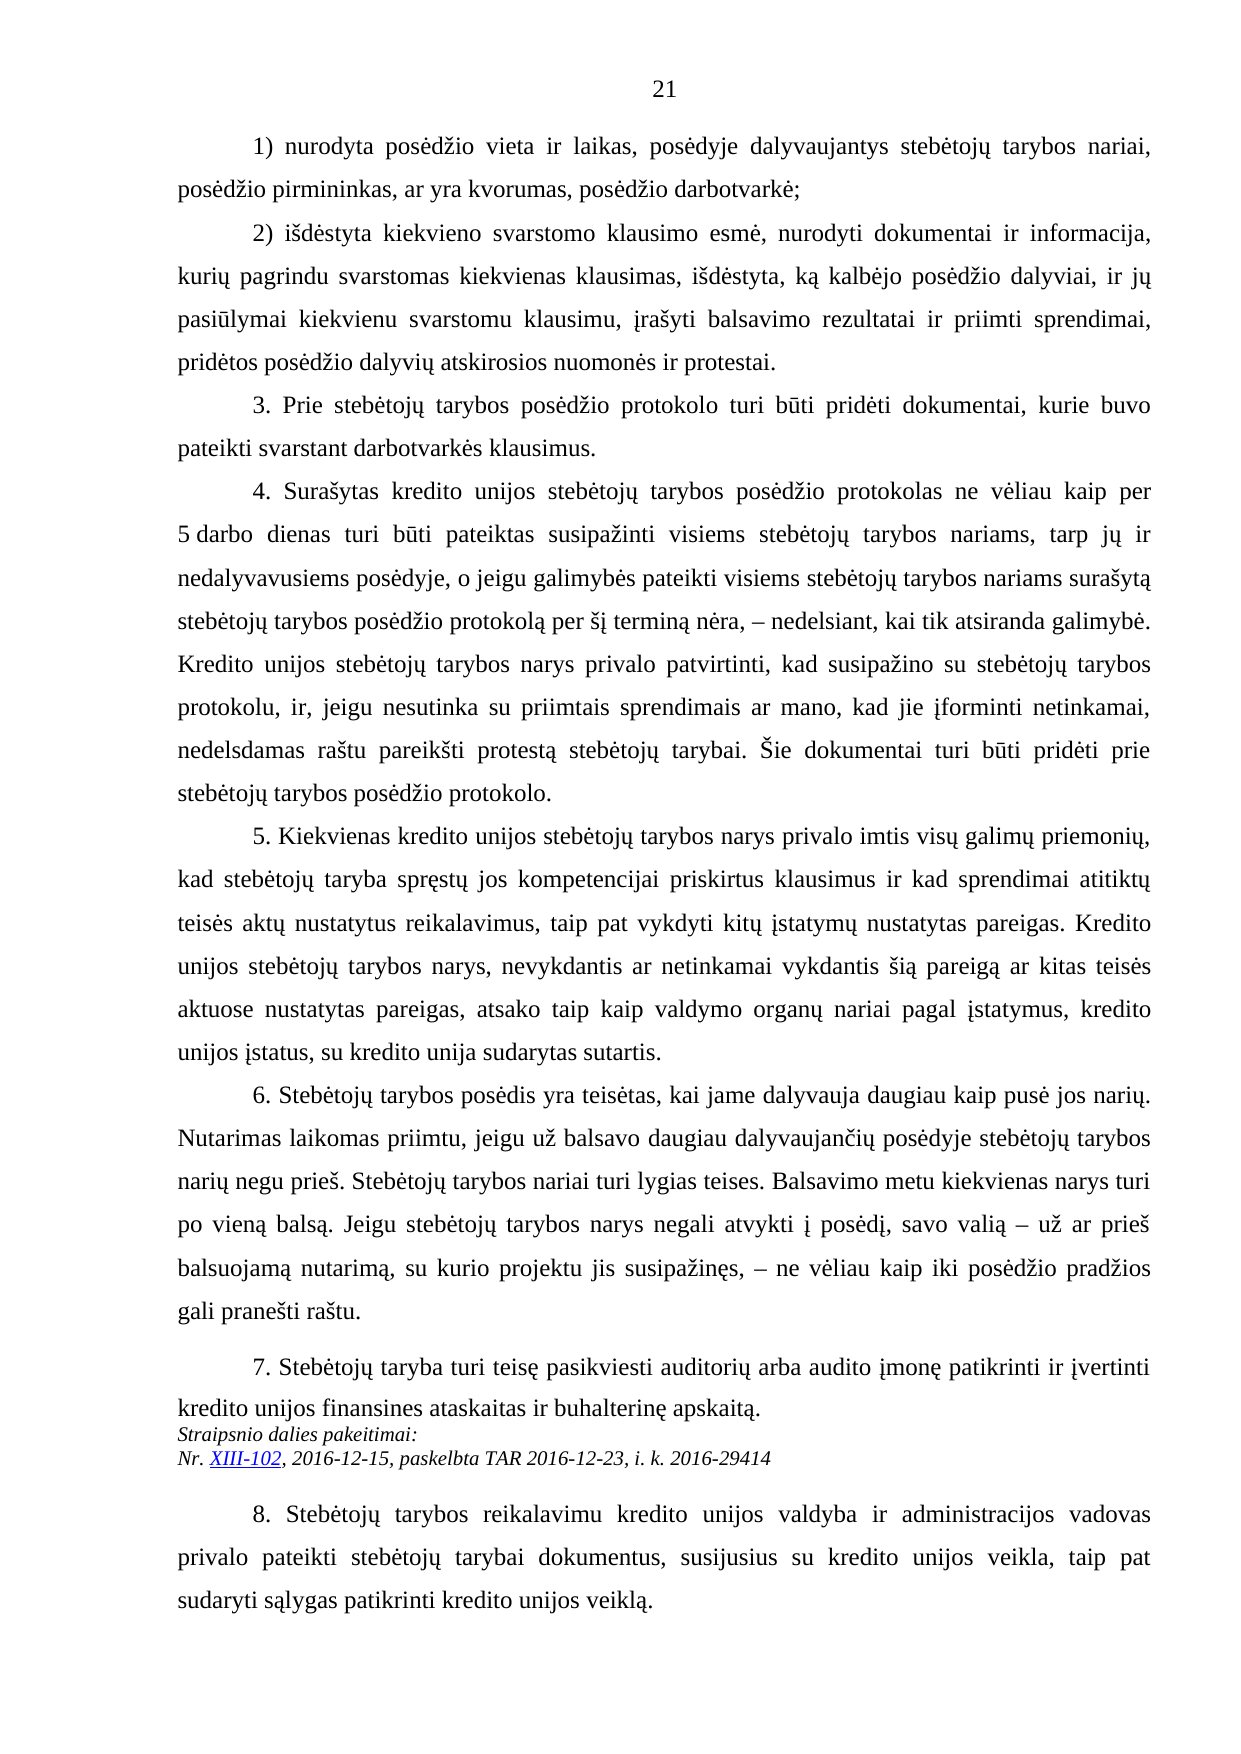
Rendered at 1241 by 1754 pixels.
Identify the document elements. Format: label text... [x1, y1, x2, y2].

text 2) išdėstyta kiekvieno svarstomo klausimo esmė, nurodyti dokumentai ir informacija, kurių pagrindu svarstomas kiekvienas klausimas, išdėstyta, ką kalbėjo posėdžio dalyviai, ir jų pasiūlymai kiekvienu svarstomu klausimu, įrašyti balsavimo rezultatai ir priimti sprendimai, pridėtos posėdžio dalyvių atskirosios nuomonės ir protestai. [177, 218, 1152, 376]
text 7. Stebėtojų taryba turi teisę pasikviesti auditorių arba audito įmonę patikrinti ir įvertinti kredito unijos finansines ataskaitas ir buhalterinę apskaitą. [177, 1339, 1152, 1422]
text 4. Surašytas kredito unijos stebėtojų tarybos posėdžio protokolas ne vėliau kaip per 5 darbo dienas turi būti pateiktas susipažinti visiems stebėtojų tarybos nariams, tarp jų ir nedalyvavusiems posėdyje, o jeigu galimybės pateikti visiems stebėtojų tarybos nariams surašytą stebėtojų tarybos posėdžio protokolą per šį terminą nėra, – nedelsiant, kai tik atsiranda galimybė. Kredito unijos stebėtojų tarybos narys privalo patvirtinti, kad susipažino su stebėtojų tarybos protokolu, ir, jeigu nesutinka su priimtais sprendimais ar mano, kad jie įforminti netinkamai, nedelsdamas raštu pareikšti protestą stebėtojų tarybai. Šie dokumentai turi būti pridėti prie stebėtojų tarybos posėdžio protokolo. [177, 476, 1152, 807]
text 3. Prie stebėtojų tarybos posėdžio protokolo turi būti pridėti dokumentai, kurie buvo pateikti svarstant darbotvarkės klausimus. [177, 390, 1152, 462]
text Nr. XIII-102, 2016-12-15, paskelbta TAR 2016-12-23, i. k. 2016-29414 [177, 1446, 1152, 1470]
text 6. Stebėtojų tarybos posėdis yra teisėtas, kai jame dalyvauja daugiau kaip pusė jos narių. Nutarimas laikomas priimtu, jeigu už balsavo daugiau dalyvaujančių posėdyje stebėtojų tarybos narių negu prieš. Stebėtojų tarybos nariai turi lygias teises. Balsavimo metu kiekvienas narys turi po vieną balsą. Jeigu stebėtojų tarybos narys negali atvykti į posėdį, savo valią – už ar prieš balsuojamą nutarimą, su kurio projektu jis susipažinęs, – ne vėliau kaip iki posėdžio pradžios gali pranešti raštu. [177, 1080, 1152, 1324]
text 5. Kiekvienas kredito unijos stebėtojų tarybos narys privalo imtis visų galimų priemonių, kad stebėtojų taryba spręstų jos kompetencijai priskirtus klausimus ir kad sprendimai atitiktų teisės aktų nustatytus reikalavimus, taip pat vykdyti kitų įstatymų nustatytas pareigas. Kredito unijos stebėtojų tarybos narys, nevykdantis ar netinkamai vykdantis šią pareigą ar kitas teisės aktuose nustatytas pareigas, atsako taip kaip valdymo organų nariai pagal įstatymus, kredito unijos įstatus, su kredito unija sudarytas sutartis. [177, 821, 1152, 1066]
text 1) nurodyta posėdžio vieta ir laikas, posėdyje dalyvaujantys stebėtojų tarybos nariai, posėdžio pirmininkas, ar yra kvorumas, posėdžio darbotvarkė; [177, 131, 1152, 203]
text 8. Stebėtojų tarybos reikalavimu kredito unijos valdyba ir administracijos vadovas privalo pateikti stebėtojų tarybai dokumentus, susijusius su kredito unijos veikla, taip pat sudaryti sąlygas patikrinti kredito unijos veiklą. [177, 1499, 1152, 1614]
text Straipsnio dalies pakeitimai: [177, 1422, 1152, 1446]
